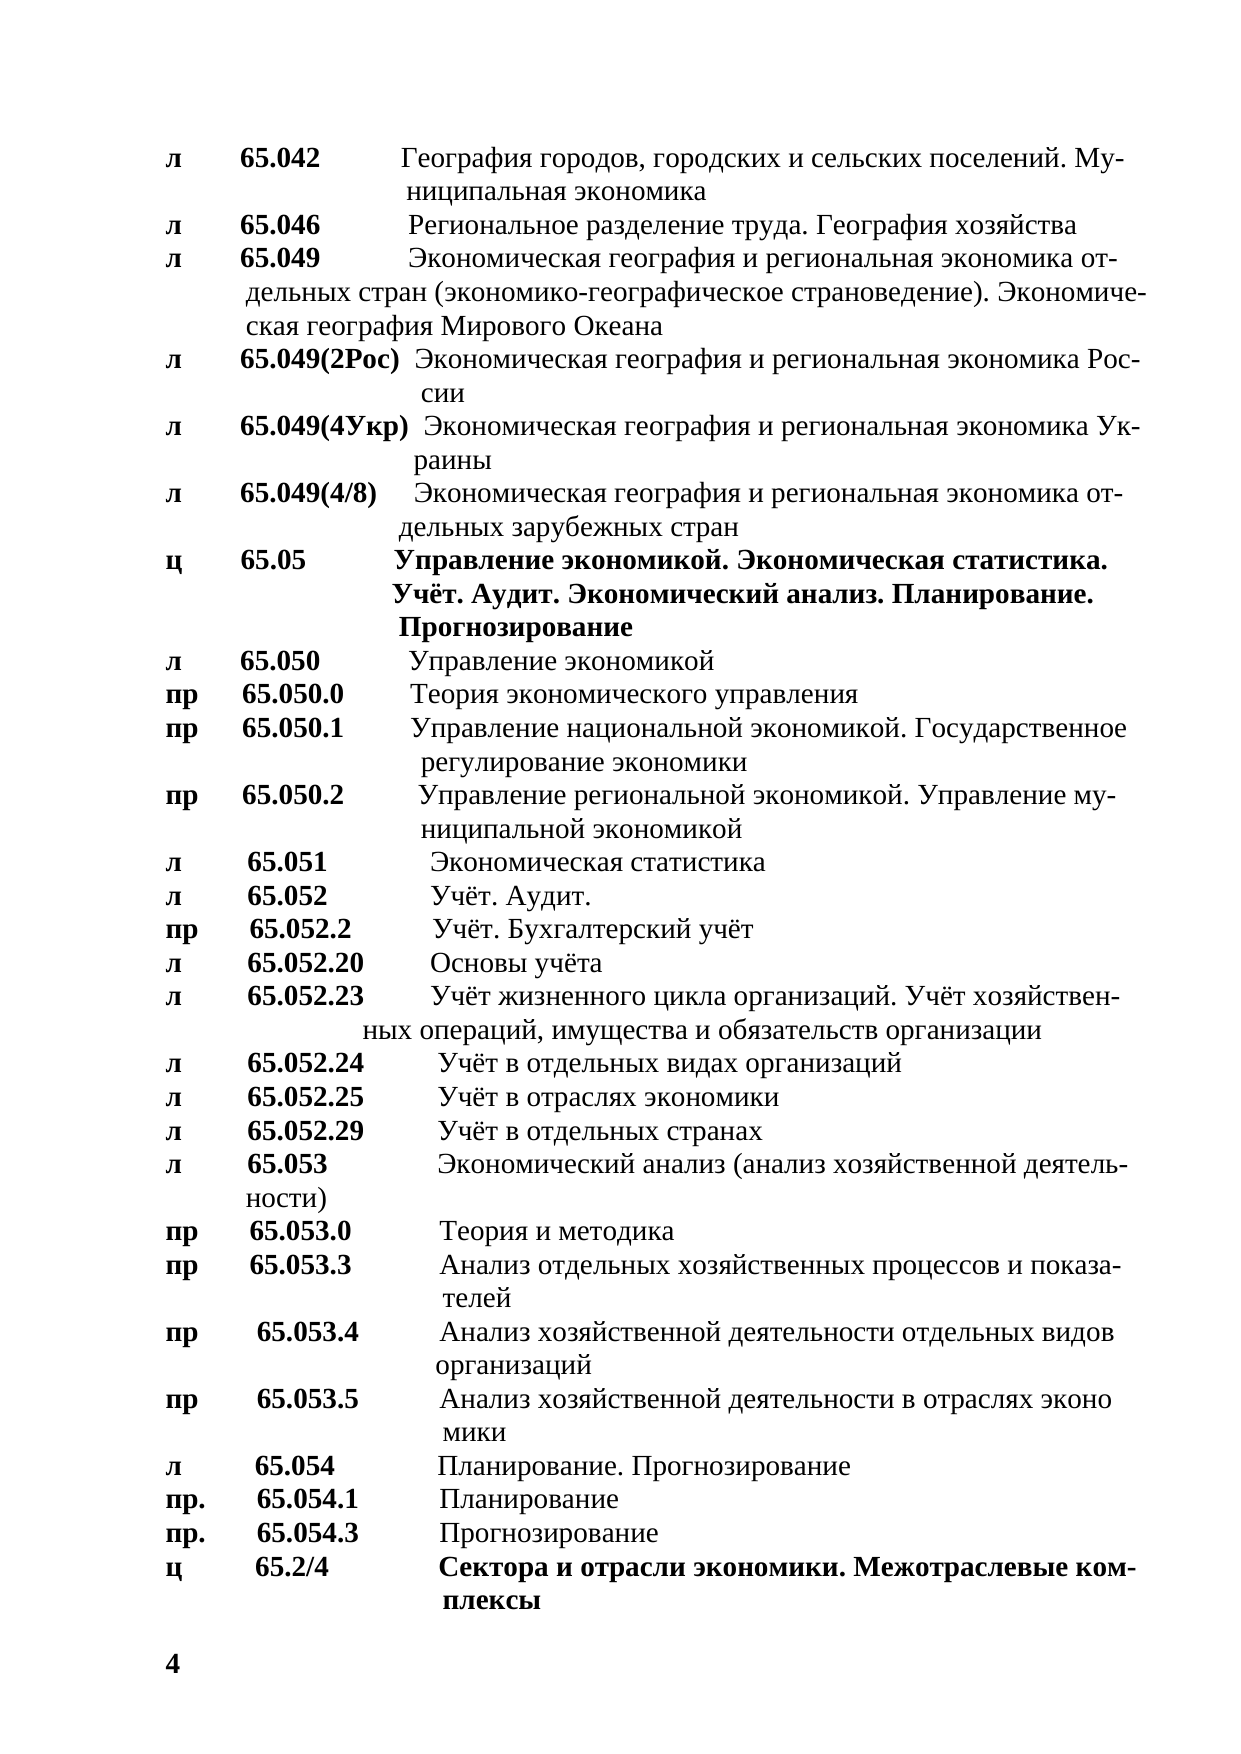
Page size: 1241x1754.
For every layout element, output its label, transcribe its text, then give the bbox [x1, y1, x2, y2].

text Учёт. Аудит. Экономический анализ. Планирование. [165, 576, 1152, 609]
text пр. 65.054.3 Прогнозирование [165, 1515, 1152, 1549]
text л 65.042 География городов, городских и сельских поселений. Му- [165, 140, 1152, 173]
text л 65.053 Экономический анализ (анализ хозяйственной деятель- [165, 1146, 1152, 1180]
text Прогнозирование [165, 609, 1152, 643]
text ц 65.2/4 Сектора и отрасли экономики. Межотраслевые ком- [165, 1549, 1152, 1582]
text пр 65.053.3 Анализ отдельных хозяйственных процессов и показа- [165, 1247, 1152, 1280]
text дельных стран (экономико-географическое страноведение). Экономиче- [165, 274, 1152, 308]
text л 65.052.25 Учёт в отраслях экономики [165, 1079, 1152, 1113]
text ности) [165, 1180, 1152, 1213]
text пр 65.050.0 Теория экономического управления [165, 677, 1152, 710]
text л 65.052.23 Учёт жизненного цикла организаций. Учёт хозяйствен- [165, 978, 1152, 1012]
text л 65.051 Экономическая статистика [165, 844, 1152, 878]
text мики [165, 1414, 1152, 1448]
text л 65.052.20 Основы учёта [165, 945, 1152, 978]
text л 65.050 Управление экономикой [165, 643, 1152, 677]
text ская география Мирового Океана [165, 308, 1152, 341]
text л 65.052.29 Учёт в отдельных странах [165, 1113, 1152, 1146]
text ниципальной экономикой [165, 811, 1152, 844]
text л 65.046 Региональное разделение труда. География хозяйства [165, 207, 1152, 241]
text плексы [165, 1582, 1152, 1616]
text пр 65.050.1 Управление национальной экономикой. Государственное [165, 710, 1152, 744]
text ниципальная экономика [165, 173, 1152, 207]
text сии [165, 375, 1152, 408]
text дельных зарубежных стран [165, 509, 1152, 542]
text ц 65.05 Управление экономикой. Экономическая статистика. [165, 542, 1152, 576]
text пр. 65.054.1 Планирование [165, 1482, 1152, 1515]
text пр 65.053.5 Анализ хозяйственной деятельности в отраслях эконо [165, 1381, 1152, 1414]
text организаций [165, 1347, 1152, 1381]
text л 65.052 Учёт. Аудит. [165, 878, 1152, 911]
text л 65.054 Планирование. Прогнозирование [165, 1448, 1152, 1482]
text пр 65.053.0 Теория и методика [165, 1213, 1152, 1247]
text л 65.049(2Рос) Экономическая география и региональная экономика Рос- [165, 341, 1152, 375]
text л 65.049(4/8) Экономическая география и региональная экономика от- [165, 475, 1152, 509]
text регулирование экономики [165, 744, 1152, 777]
text л 65.049(4Укр) Экономическая география и региональная экономика Ук- [165, 408, 1152, 442]
text телей [165, 1280, 1152, 1314]
text пр 65.053.4 Анализ хозяйственной деятельности отдельных видов [165, 1314, 1152, 1347]
text пр 65.050.2 Управление региональной экономикой. Управление му- [165, 777, 1152, 811]
text л 65.049 Экономическая география и региональная экономика от- [165, 241, 1152, 274]
text пр 65.052.2 Учёт. Бухгалтерский учёт [165, 911, 1152, 945]
text ных операций, имущества и обязательств организации [165, 1012, 1152, 1046]
text раины [165, 442, 1152, 475]
text л 65.052.24 Учёт в отдельных видах организаций [165, 1046, 1152, 1079]
